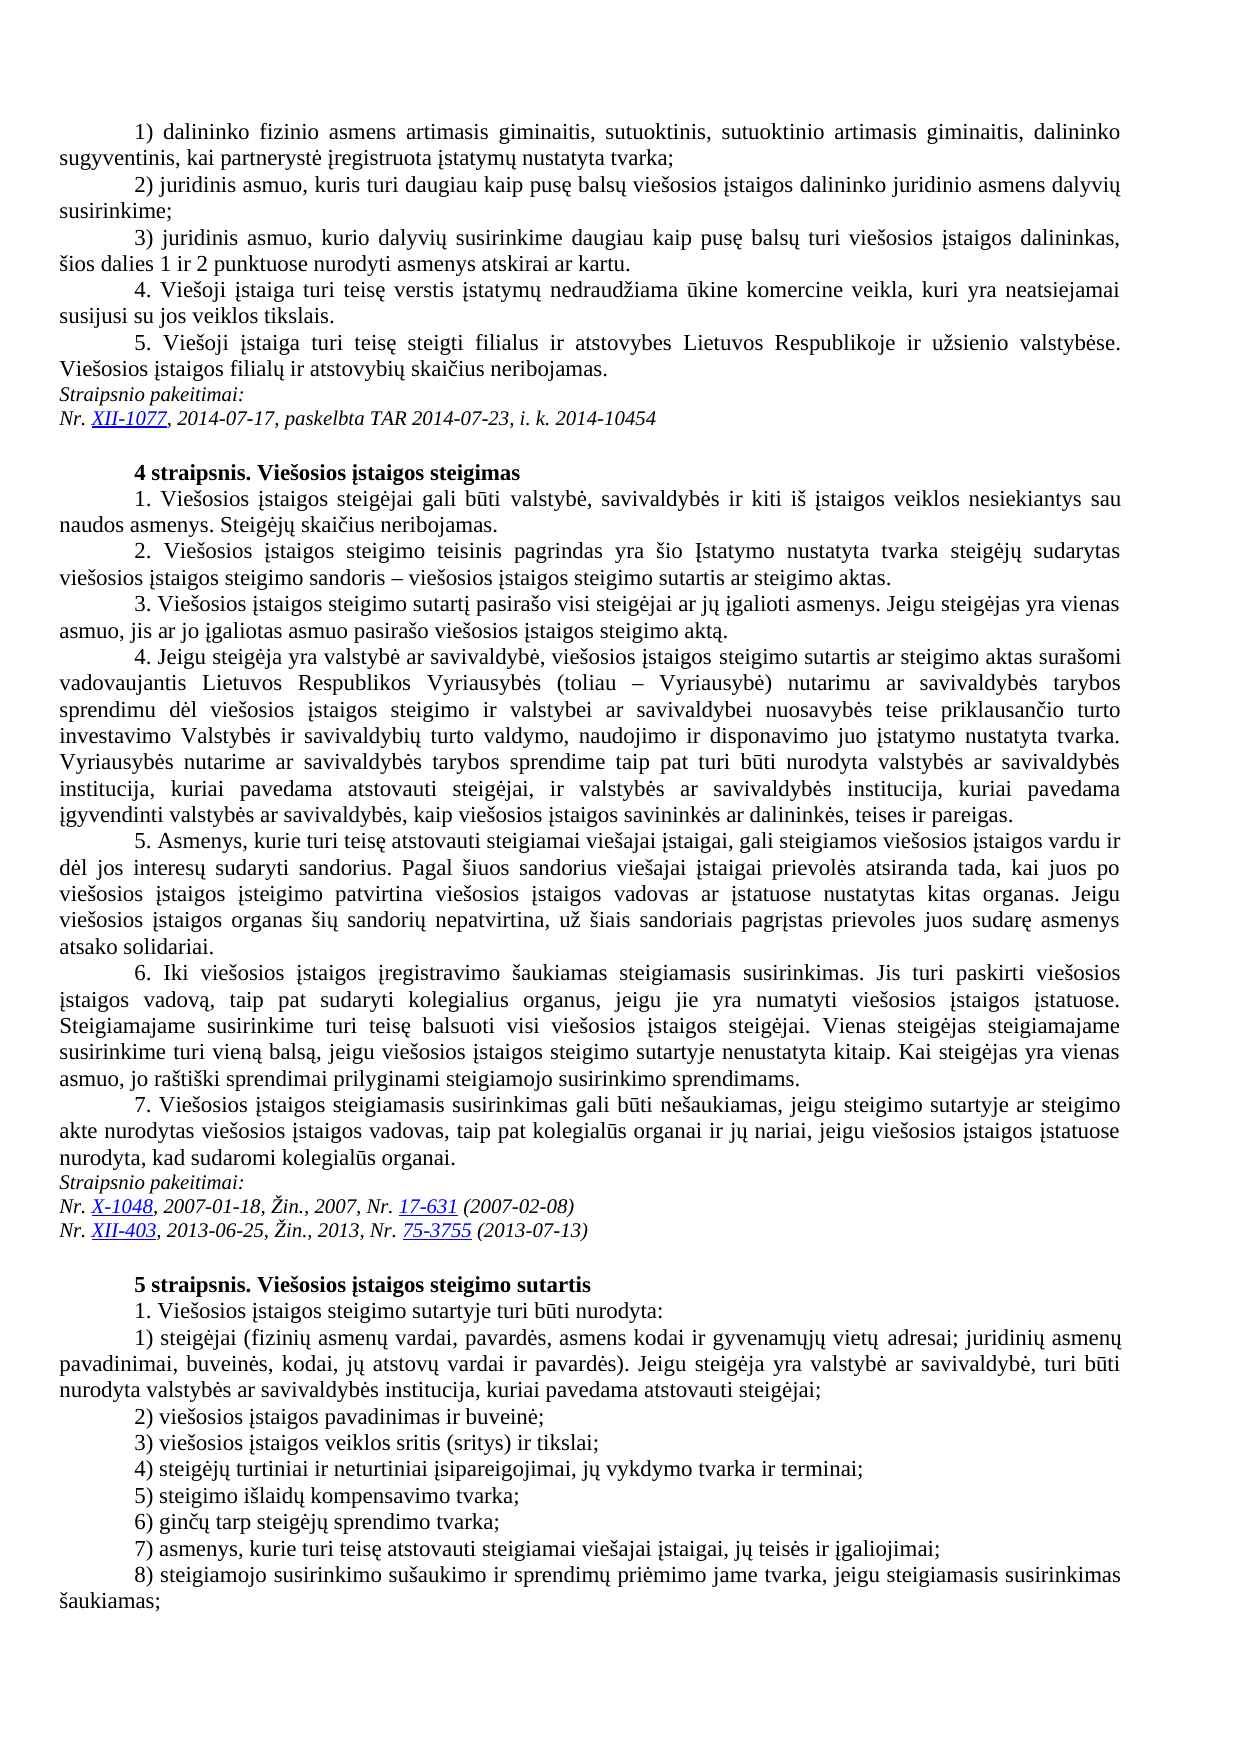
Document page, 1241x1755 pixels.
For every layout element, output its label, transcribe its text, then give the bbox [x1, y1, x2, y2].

text 7) asmenys, kurie turi teisę atstovauti steigiamai viešajai įstaigai, jų teisės ir įgaliojimai; [59, 1534, 1122, 1561]
text 2) juridinis asmuo, kuris turi daugiau kaip pusę balsų viešosios įstaigos dalininko juridinio asmens dalyvių susirinkime; [59, 171, 1122, 223]
text 5. Viešoji įstaiga turi teisę steigti filialus ir atstovybes Lietuvos Respublikoje ir užsienio valstybėse. Viešosios įstaigos filialų ir atstovybių skaičius neribojamas. [59, 329, 1122, 382]
text 3. Viešosios įstaigos steigimo sutartį pasirašo visi steigėjai ar jų įgalioti asmenys. Jeigu steigėjas yra vienas asmuo, jis ar jo įgaliotas asmuo pasirašo viešosios įstaigos steigimo aktą. [59, 590, 1122, 643]
text Straipsnio pakeitimai: [59, 1170, 1122, 1194]
text 3) juridinis asmuo, kurio dalyvių susirinkime daugiau kaip pusę balsų turi viešosios įstaigos dalininkas, šios dalies 1 ir 2 punktuose nurodyti asmenys atskirai ar kartu. [59, 223, 1122, 276]
text 2) viešosios įstaigos pavadinimas ir buveinė; [59, 1403, 1122, 1429]
text Nr. XII-403, 2013-06-25, Žin., 2013, Nr. 75-3755 (2013-07-13) [59, 1218, 1122, 1242]
text 3) viešosios įstaigos veiklos sritis (sritys) ir tikslai; [59, 1429, 1122, 1456]
text 1) steigėjai (fizinių asmenų vardai, pavardės, asmens kodai ir gyvenamųjų vietų adresai; juridinių asmenų pavadinimai, buveinės, kodai, jų atstovų vardai ir pavardės). Jeigu steigėja yra valstybė ar savivaldybė, turi būti nurodyta valstybės ar savivaldybės institucija, kuriai pavedama atstovauti steigėjai; [59, 1324, 1122, 1403]
text 4. Jeigu steigėja yra valstybė ar savivaldybė, viešosios įstaigos steigimo sutartis ar steigimo aktas surašomi vadovaujantis Lietuvos Respublikos Vyriausybės (toliau – Vyriausybė) nutarimu ar savivaldybės tarybos sprendimu dėl viešosios įstaigos steigimo ir valstybei ar savivaldybei nuosavybės teise priklausančio turto investavimo Valstybės ir savivaldybių turto valdymo, naudojimo ir disponavimo juo įstatymo nustatyta tvarka. Vyriausybės nutarime ar savivaldybės tarybos sprendime taip pat turi būti nurodyta valstybės ar savivaldybės institucija, kuriai pavedama atstovauti steigėjai, ir valstybės ar savivaldybės institucija, kuriai pavedama įgyvendinti valstybės ar savivaldybės, kaip viešosios įstaigos savininkės ar dalininkės, teises ir pareigas. [59, 643, 1122, 827]
text 4. Viešoji įstaiga turi teisę verstis įstatymų nedraudžiama ūkine komercine veikla, kuri yra neatsiejamai susijusi su jos veiklos tikslais. [59, 276, 1122, 329]
text 1) dalininko fizinio asmens artimasis giminaitis, sutuoktinis, sutuoktinio artimasis giminaitis, dalininko sugyventinis, kai partnerystė įregistruota įstatymų nustatyta tvarka; [59, 118, 1122, 171]
text 5. Asmenys, kurie turi teisę atstovauti steigiamai viešajai įstaigai, gali steigiamos viešosios įstaigos vardu ir dėl jos interesų sudaryti sandorius. Pagal šiuos sandorius viešajai įstaigai prievolės atsiranda tada, kai juos po viešosios įstaigos įsteigimo patvirtina viešosios įstaigos vadovas ar įstatuose nustatytas kitas organas. Jeigu viešosios įstaigos organas šių sandorių nepatvirtina, už šiais sandoriais pagrįstas prievoles juos sudarę asmenys atsako solidariai. [59, 827, 1122, 959]
text 1. Viešosios įstaigos steigimo sutartyje turi būti nurodyta: [59, 1297, 1122, 1324]
text Nr. X-1048, 2007-01-18, Žin., 2007, Nr. 17-631 (2007-02-08) [59, 1194, 1122, 1218]
text 4 straipsnis. Viešosios įstaigos steigimas [59, 458, 1122, 485]
text 6) ginčų tarp steigėjų sprendimo tvarka; [59, 1508, 1122, 1534]
text 8) steigiamojo susirinkimo sušaukimo ir sprendimų priėmimo jame tvarka, jeigu steigiamasis susirinkimas šaukiamas; [59, 1561, 1122, 1614]
text 6. Iki viešosios įstaigos įregistravimo šaukiamas steigiamasis susirinkimas. Jis turi paskirti viešosios įstaigos vadovą, taip pat sudaryti kolegialius organus, jeigu jie yra numatyti viešosios įstaigos įstatuose. Steigiamajame susirinkime turi teisę balsuoti visi viešosios įstaigos steigėjai. Vienas steigėjas steigiamajame susirinkime turi vieną balsą, jeigu viešosios įstaigos steigimo sutartyje nenustatyta kitaip. Kai steigėjas yra vienas asmuo, jo raštiški sprendimai prilyginami steigiamojo susirinkimo sprendimams. [59, 959, 1122, 1091]
text 2. Viešosios įstaigos steigimo teisinis pagrindas yra šio Įstatymo nustatyta tvarka steigėjų sudarytas viešosios įstaigos steigimo sandoris – viešosios įstaigos steigimo sutartis ar steigimo aktas. [59, 538, 1122, 590]
text 7. Viešosios įstaigos steigiamasis susirinkimas gali būti nešaukiamas, jeigu steigimo sutartyje ar steigimo akte nurodytas viešosios įstaigos vadovas, taip pat kolegialūs organai ir jų nariai, jeigu viešosios įstaigos įstatuose nurodyta, kad sudaromi kolegialūs organai. [59, 1091, 1122, 1170]
text 1. Viešosios įstaigos steigėjai gali būti valstybė, savivaldybės ir kiti iš įstaigos veiklos nesiekiantys sau naudos asmenys. Steigėjų skaičius neribojamas. [59, 485, 1122, 538]
text 5 straipsnis. Viešosios įstaigos steigimo sutartis [59, 1271, 1122, 1297]
text 5) steigimo išlaidų kompensavimo tvarka; [59, 1482, 1122, 1508]
text 4) steigėjų turtiniai ir neturtiniai įsipareigojimai, jų vykdymo tvarka ir terminai; [59, 1456, 1122, 1482]
text Nr. XII-1077, 2014-07-17, paskelbta TAR 2014-07-23, i. k. 2014-10454 [59, 406, 1122, 430]
text Straipsnio pakeitimai: [59, 382, 1122, 406]
